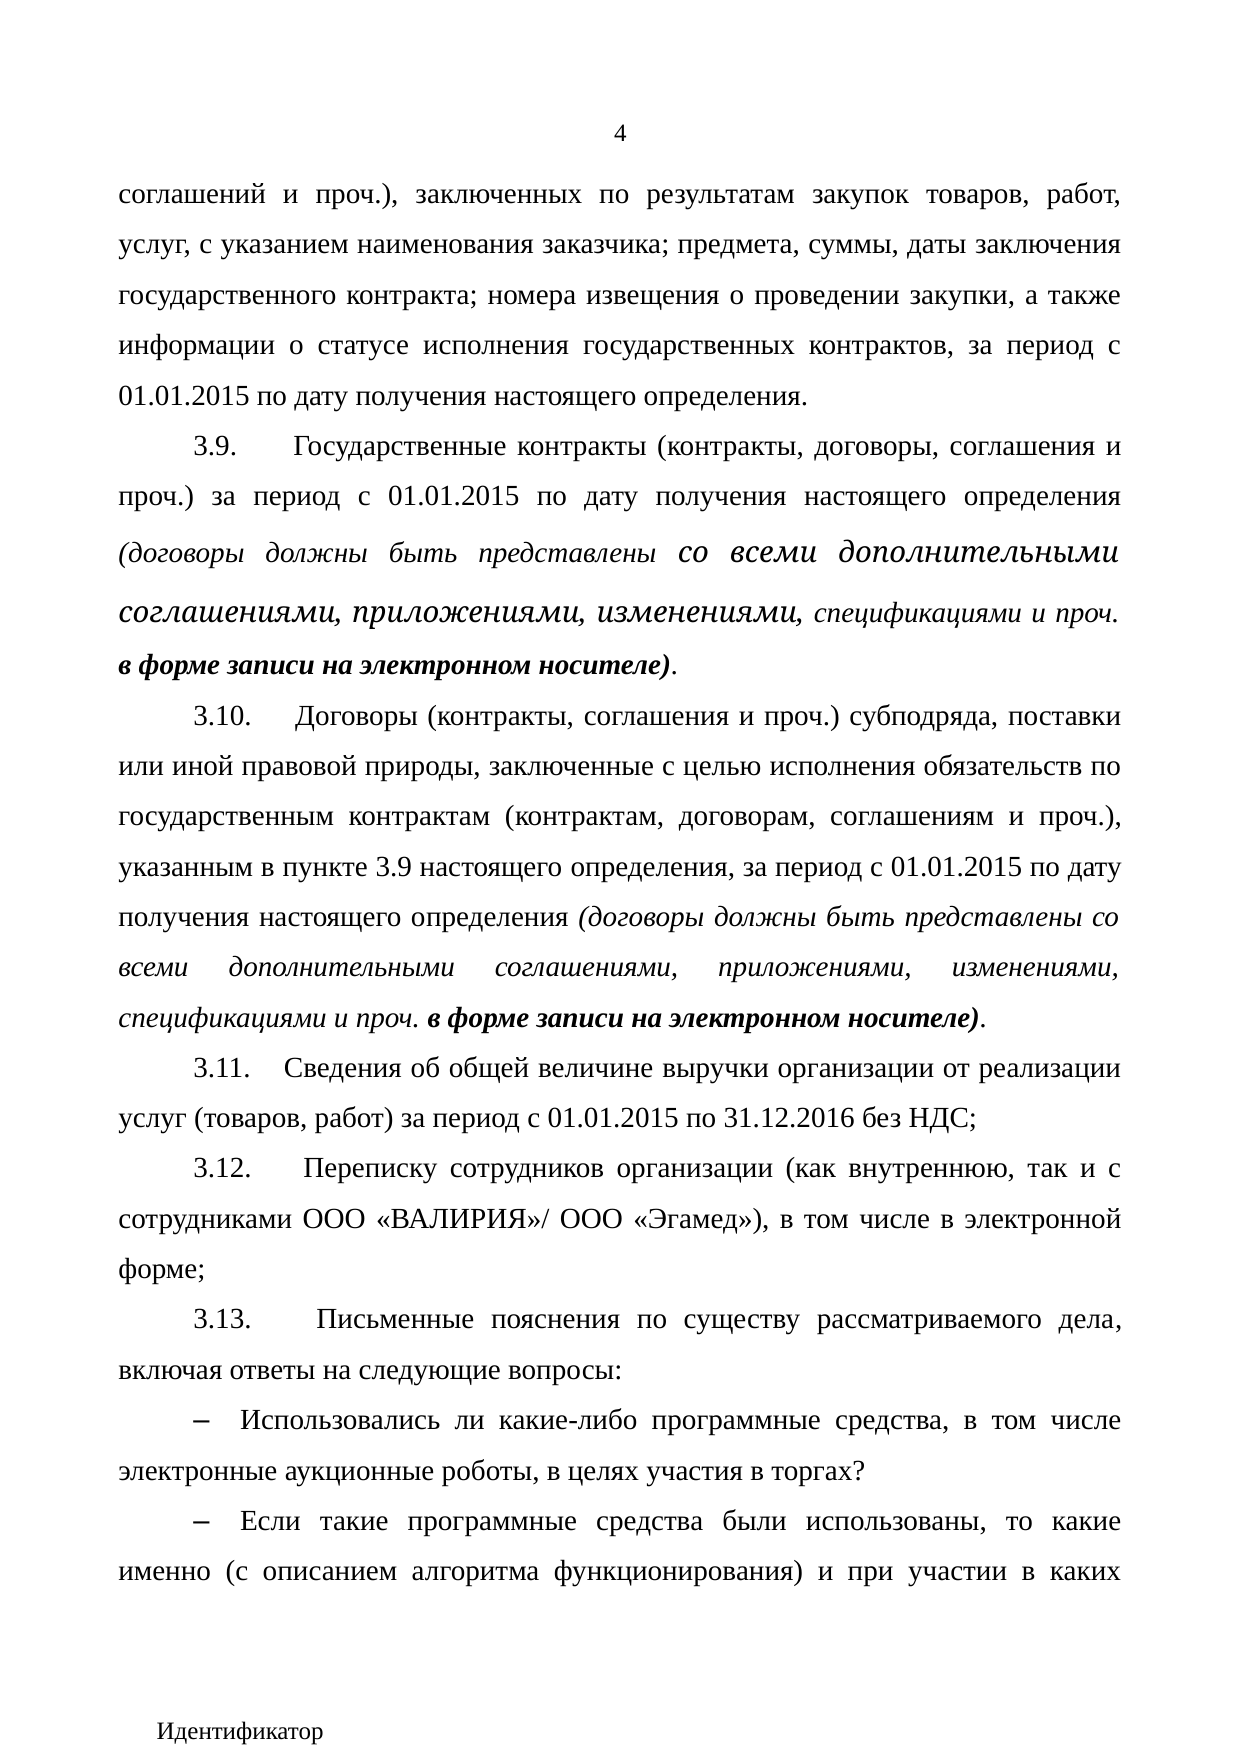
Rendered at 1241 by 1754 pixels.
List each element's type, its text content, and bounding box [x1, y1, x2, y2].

list Договоры (контракты, соглашения и проч.) субподряда, поставки или иной правовой природы, заключенные с целью исполнения обязательств по государственным контрактам (контрактам, договорам, соглашениям и проч.), указанным в пункте 3.9 настоящего определения, за период с 01.01.2015 по дату получения настоящего определения (договоры должны быть представлены со всеми дополнительными соглашениями, приложениями, изменениями, спецификациями и проч. в форме записи на электронном носителе). [118, 698, 1122, 1033]
list соглашений и проч.), заключенных по результатам закупок товаров, работ, услуг, с указанием наименования заказчика; предмета, суммы, даты заключения государственного контракта; номера извещения о проведении закупки, а также информации о статусе исполнения государственных контрактов, за период с 01.01.2015 по дату получения настоящего определения. [118, 176, 1122, 411]
list Использовались ли какие-либо программные средства, в том числе электронные аукционные роботы, в целях участия в торгах? [118, 1402, 1122, 1486]
list Если такие программные средства были использованы, то какие именно (с описанием алгоритма функционирования) и при участии в каких [118, 1503, 1122, 1587]
list Сведения об общей величине выручки организации от реализации услуг (товаров, работ) за период с 01.01.2015 по 31.12.2016 без НДС; [118, 1050, 1122, 1134]
list Государственные контракты (контракты, договоры, соглашения и проч.) за период с 01.01.2015 по дату получения настоящего определения (договоры должны быть представлены со всеми дополнительными соглашениями, приложениями, изменениями, спецификациями и проч. в форме записи на электронном носителе). [118, 428, 1122, 681]
list Переписку сотрудников организации (как внутреннюю, так и с сотрудниками ООО «ВАЛИРИЯ»/ ООО «Эгамед»), в том числе в электронной форме; [118, 1151, 1122, 1285]
list Письменные пояснения по существу рассматриваемого дела, включая ответы на следующие вопросы: [118, 1302, 1122, 1385]
